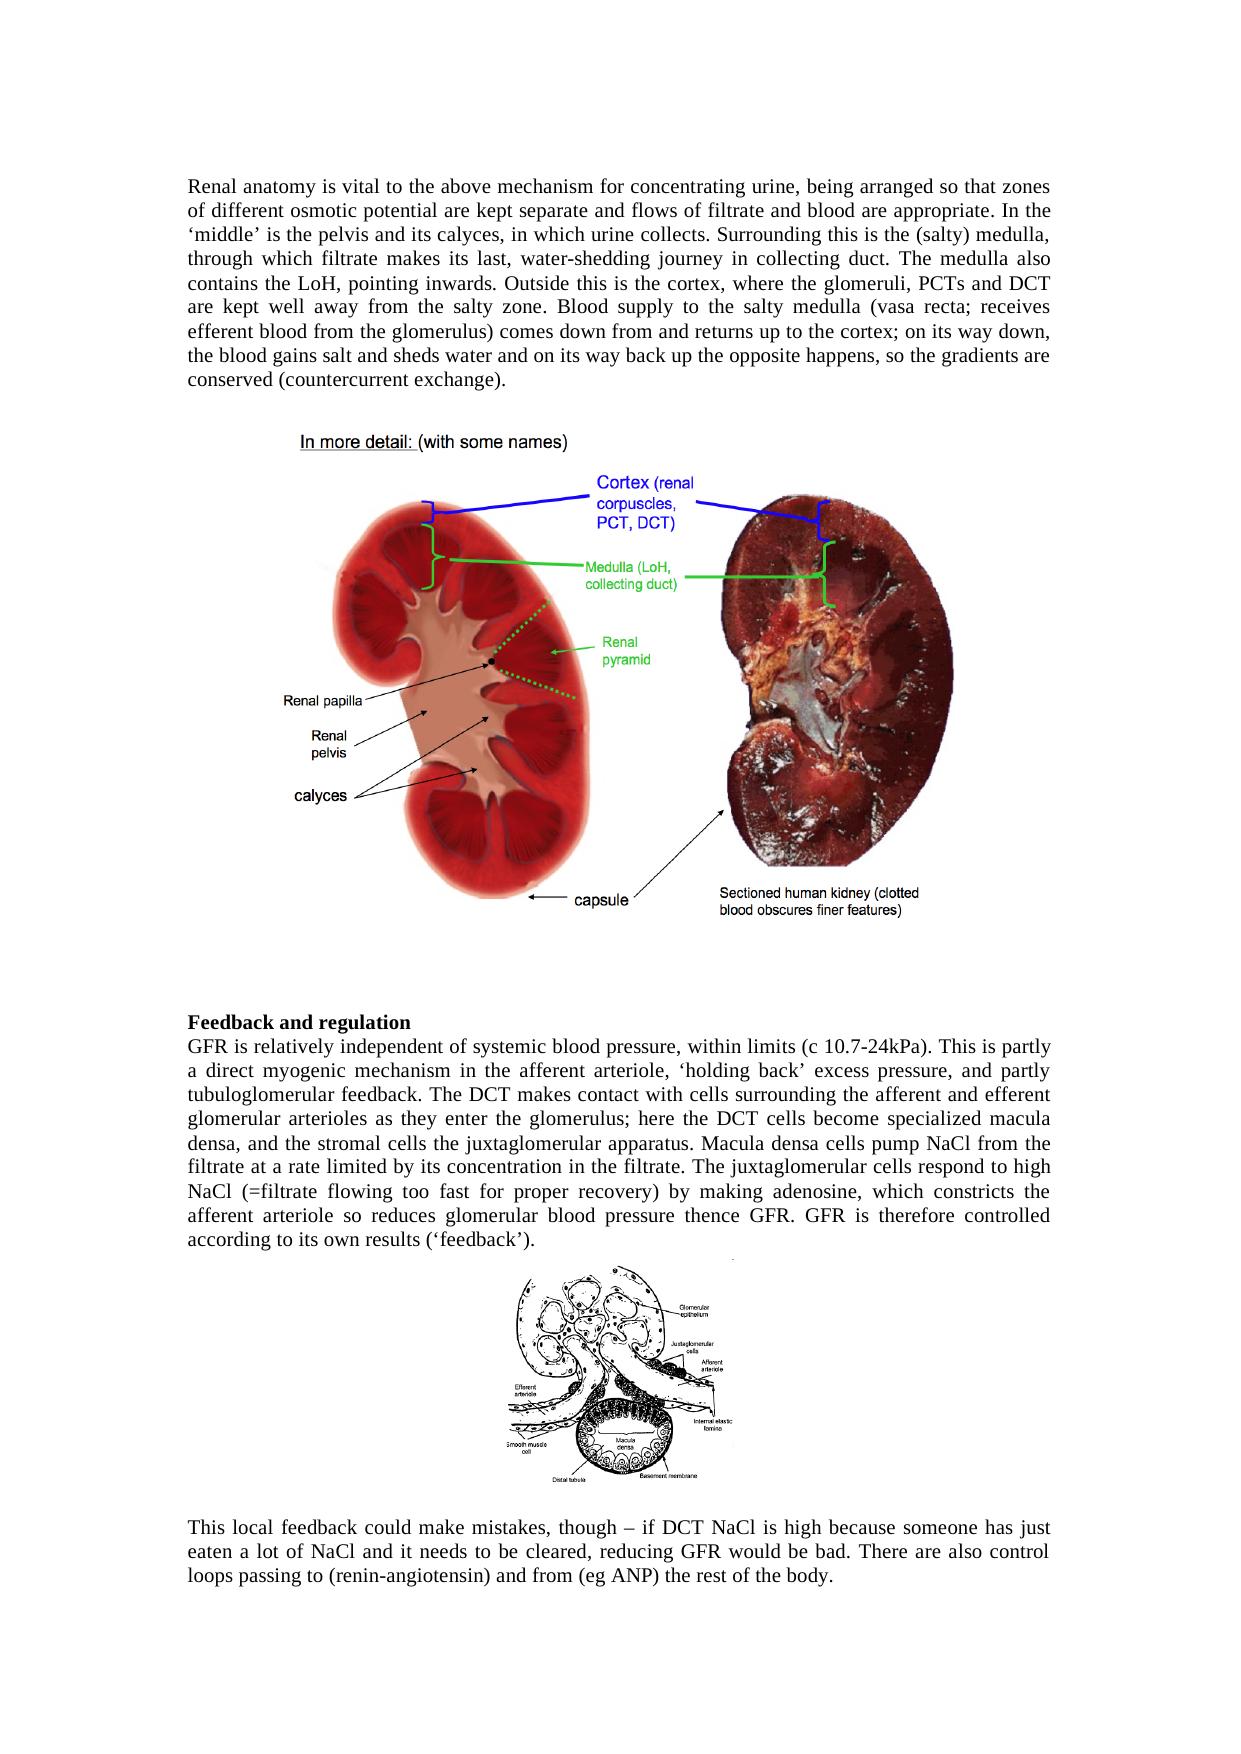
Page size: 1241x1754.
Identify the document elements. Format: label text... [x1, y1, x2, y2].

text Feedback and regulation [187, 1010, 1053, 1034]
picture [506, 1259, 734, 1482]
text Renal anatomy is vital to the above mechanism for concentrating urine, being arranged so that zones of different osmotic potential are kept separate and flows of filtrate and blood are appropriate. In the ‘middle’ is the pelvis and its calyces, in which urine collects. Surrounding this is the (salty) medulla, through which filtrate makes its last, water-shedding journey in collecting duct. The medulla also contains the LoH, pointing inwards. Outside this is the cortex, where the glomeruli, PCTs and DCT are kept well away from the salty zone. Blood supply to the salty medulla (vasa recta; receives efferent blood from the glomerulus) comes down from and returns up to the cortex; on its way down, the blood gains salt and sheds water and on its way back up the opposite happens, so the gradients are conserved (countercurrent exchange). [187, 174, 1053, 391]
text This local feedback could make mistakes, though – if DCT NaCl is high because someone has just eaten a lot of NaCl and it needs to be cleared, reducing GFR would be bad. There are also control loops passing to (renin-angiotensin) and from (eg ANP) the rest of the body. [187, 1515, 1053, 1587]
text GFR is relatively independent of systemic blood pressure, within limits (c 10.7-24kPa). This is partly a direct myogenic mechanism in the afferent arteriole, ‘holding back’ excess pressure, and partly tubuloglomerular feedback. The DCT makes contact with cells surrounding the afferent and efferent glomerular arterioles as they enter the glomerulus; here the DCT cells become specialized macula densa, and the stromal cells the juxtaglomerular apparatus. Macula densa cells pump NaCl from the filtrate at a rate limited by its concentration in the filtrate. The juxtaglomerular cells respond to high NaCl (=filtrate flowing too fast for proper recovery) by making adenosine, which constricts the afferent arteriole so reduces glomerular blood pressure thence GFR. GFR is therefore controlled according to its own results (‘feedback’). [187, 1034, 1053, 1251]
picture [274, 414, 966, 938]
